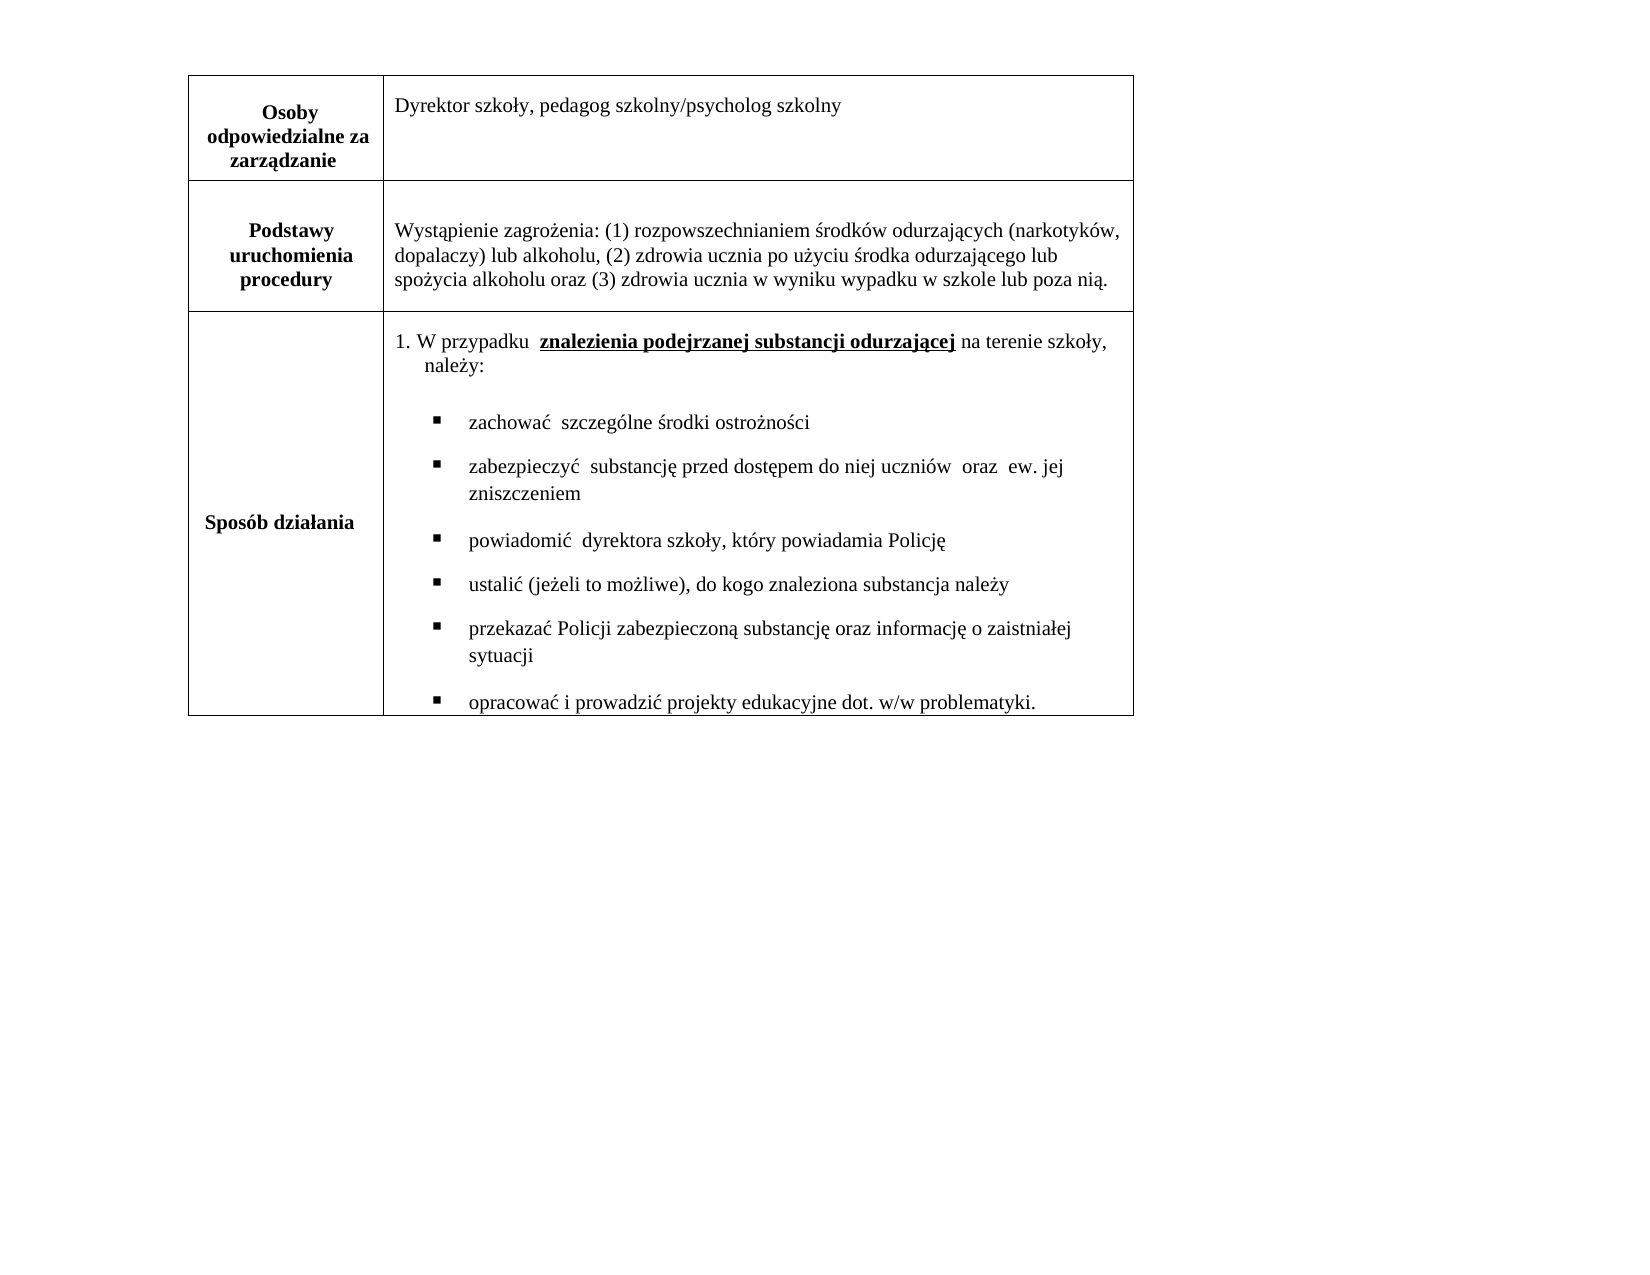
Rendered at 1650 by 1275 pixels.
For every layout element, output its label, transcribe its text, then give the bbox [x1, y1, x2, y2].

table_cell Sposób działania [189, 312, 383, 715]
table_cell 1. W przypadku znalezienia podejrzanej substancji odurzającej na terenie szkoły, należy: zachować szczególne środki ostrożności zabezpieczyć substancję przed dostępem do niej uczniów oraz ew. jej zniszczeniem powiadomić dyrektora szkoły, który powiadamia Policję ustalić (jeżeli to możliwe), do kogo znaleziona substancja należy przekazać Policji zabezpieczoną substancję oraz informację o zaistniałej sytuacji opracować i prowadzić projekty edukacyjne dot. w/w problematyki. [384, 312, 1133, 715]
table_cell Wystąpienie zagrożenia: (1) rozpowszechnianiem środków odurzających (narkotyków, dopalaczy) lub alkoholu, (2) zdrowia ucznia po użyciu środka odurzającego lub spożycia alkoholu oraz (3) zdrowia ucznia w wyniku wypadku w szkole lub poza nią. [384, 181, 1133, 311]
table_cell Dyrektor szkoły, pedagog szkolny/psycholog szkolny [384, 76, 1133, 180]
table_cell Osoby odpowiedzialne za zarządzanie [189, 76, 383, 180]
table_cell Podstawy uruchomienia procedury [189, 181, 383, 311]
